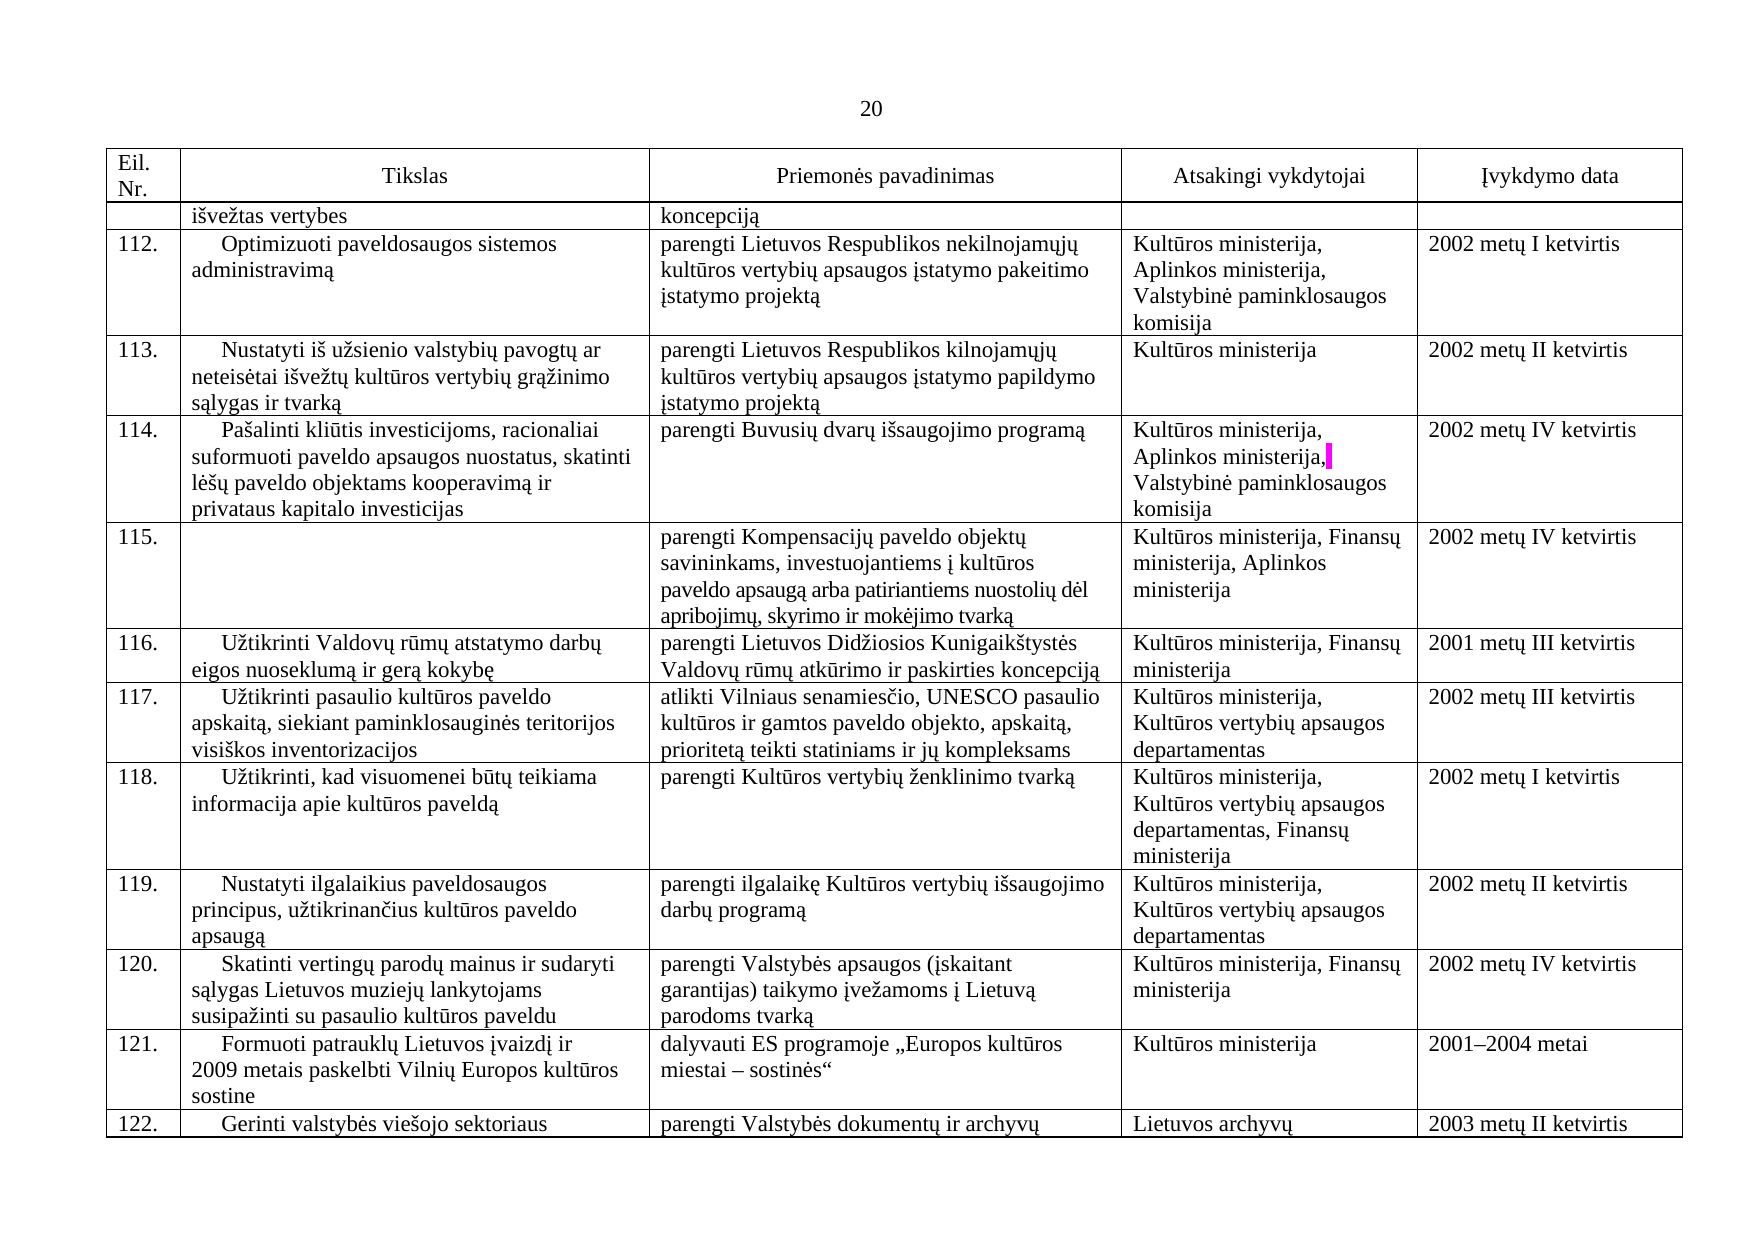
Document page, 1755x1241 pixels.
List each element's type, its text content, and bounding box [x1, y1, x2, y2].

table_cell [107, 203, 180, 229]
table_cell [107, 950, 180, 1029]
table_cell [107, 336, 180, 415]
table_cell Kultūros ministerija, Finansų ministerija [1122, 629, 1417, 682]
table_cell Kultūros ministerija, Kultūros vertybių apsaugos departamentas [1122, 870, 1417, 949]
table_cell parengti Kompensacijų paveldo objektų savininkams, investuojantiems į kultūros paveldo apsaugą arba patiriantiems nuostolių dėl apribojimų, skyrimo ir mokėjimo tvarką [650, 523, 1121, 628]
table_cell parengti Valstybės dokumentų ir archyvų [650, 1110, 1121, 1136]
table_cell Kultūros ministerija, Kultūros vertybių apsaugos departamentas, Finansų ministerija [1122, 763, 1417, 869]
table_cell išvežtas vertybes [181, 203, 649, 229]
table_cell [1418, 203, 1682, 229]
table_cell [107, 870, 180, 949]
table_cell Kultūros ministerija [1122, 336, 1417, 415]
table_header Tikslas [181, 149, 649, 201]
table_cell Užtikrinti, kad visuomenei būtų teikiama informacija apie kultūros paveldą [181, 763, 649, 869]
table_cell Kultūros ministerija [1122, 1030, 1417, 1109]
table_cell Formuoti patrauklų Lietuvos įvaizdį ir 2009 metais paskelbti Vilnių Europos kultūros sostine [181, 1030, 649, 1109]
table_cell [107, 523, 180, 628]
table_cell parengti ilgalaikę Kultūros vertybių išsaugojimo darbų programą [650, 870, 1121, 949]
table_header Priemonės pavadinimas [650, 149, 1121, 201]
table_cell 2001 metų III ketvirtis [1418, 629, 1682, 682]
table_cell [107, 683, 180, 762]
table_cell Nustatyti ilgalaikius paveldosaugos principus, užtikrinančius kultūros paveldo apsaugą [181, 870, 649, 949]
table_cell Kultūros ministerija, Finansų ministerija [1122, 950, 1417, 1029]
table_header Eil. Nr. [107, 149, 180, 201]
table_cell 2002 metų I ketvirtis [1418, 230, 1682, 335]
table_cell dalyvauti ES programoje „Europos kultūros miestai – sostinės“ [650, 1030, 1121, 1109]
table_header Atsakingi vykdytojai [1122, 149, 1417, 201]
table_cell Nustatyti iš užsienio valstybių pavogtų ar neteisėtai išvežtų kultūros vertybių grąžinimo sąlygas ir tvarką [181, 336, 649, 415]
table_cell [1122, 203, 1417, 229]
table_cell 2002 metų IV ketvirtis [1418, 950, 1682, 1029]
table_cell 2002 metų I ketvirtis [1418, 763, 1682, 869]
table_cell 2002 metų III ketvirtis [1418, 683, 1682, 762]
table_cell [181, 523, 649, 628]
table_cell 2001–2004 metai [1418, 1030, 1682, 1109]
table_cell parengti Kultūros vertybių ženklinimo tvarką [650, 763, 1121, 869]
table_cell [107, 1110, 180, 1136]
table_cell 2002 metų IV ketvirtis [1418, 416, 1682, 522]
table_cell 2002 metų II ketvirtis [1418, 336, 1682, 415]
table_header Įvykdymo data [1418, 149, 1682, 201]
table_cell Optimizuoti paveldosaugos sistemos administravimą [181, 230, 649, 335]
table_cell parengti Lietuvos Didžiosios Kunigaikštystės Valdovų rūmų atkūrimo ir paskirties koncepciją [650, 629, 1121, 682]
table_cell [107, 629, 180, 682]
table_cell parengti Lietuvos Respublikos kilnojamųjų kultūros vertybių apsaugos įstatymo papildymo įstatymo projektą [650, 336, 1121, 415]
table_cell Kultūros ministerija, Finansų ministerija, Aplinkos ministerija [1122, 523, 1417, 628]
table_cell Kultūros ministerija, Aplinkos ministerija, Valstybinė paminklosaugos komisija [1122, 416, 1417, 522]
table_cell [107, 1030, 180, 1109]
table_cell 2002 metų II ketvirtis [1418, 870, 1682, 949]
table_cell Kultūros ministerija, Kultūros vertybių apsaugos departamentas [1122, 683, 1417, 762]
table_cell [107, 230, 180, 335]
table_cell Lietuvos archyvų [1122, 1110, 1417, 1136]
table_cell parengti Valstybės apsaugos (įskaitant garantijas) taikymo įvežamoms į Lietuvą parodoms tvarką [650, 950, 1121, 1029]
table_cell Užtikrinti Valdovų rūmų atstatymo darbų eigos nuoseklumą ir gerą kokybę [181, 629, 649, 682]
table_cell Užtikrinti pasaulio kultūros paveldo apskaitą, siekiant paminklosauginės teritorijos visiškos inventorizacijos [181, 683, 649, 762]
table_cell 2002 metų IV ketvirtis [1418, 523, 1682, 628]
table_cell parengti Buvusių dvarų išsaugojimo programą [650, 416, 1121, 522]
table_cell koncepciją [650, 203, 1121, 229]
table_cell Gerinti valstybės viešojo sektoriaus [181, 1110, 649, 1136]
table_cell [107, 763, 180, 869]
table_cell Skatinti vertingų parodų mainus ir sudaryti sąlygas Lietuvos muziejų lankytojams susipažinti su pasaulio kultūros paveldu [181, 950, 649, 1029]
table_cell 2003 metų II ketvirtis [1418, 1110, 1682, 1136]
table_cell atlikti Vilniaus senamiesčio, UNESCO pasaulio kultūros ir gamtos paveldo objekto, apskaitą, prioritetą teikti statiniams ir jų kompleksams [650, 683, 1121, 762]
table_cell Kultūros ministerija, Aplinkos ministerija, Valstybinė paminklosaugos komisija [1122, 230, 1417, 335]
table_cell parengti Lietuvos Respublikos nekilnojamųjų kultūros vertybių apsaugos įstatymo pakeitimo įstatymo projektą [650, 230, 1121, 335]
table_cell Pašalinti kliūtis investicijoms, racionaliai suformuoti paveldo apsaugos nuostatus, skatinti lėšų paveldo objektams kooperavimą ir privataus kapitalo investicijas [181, 416, 649, 522]
table_cell [107, 416, 180, 522]
